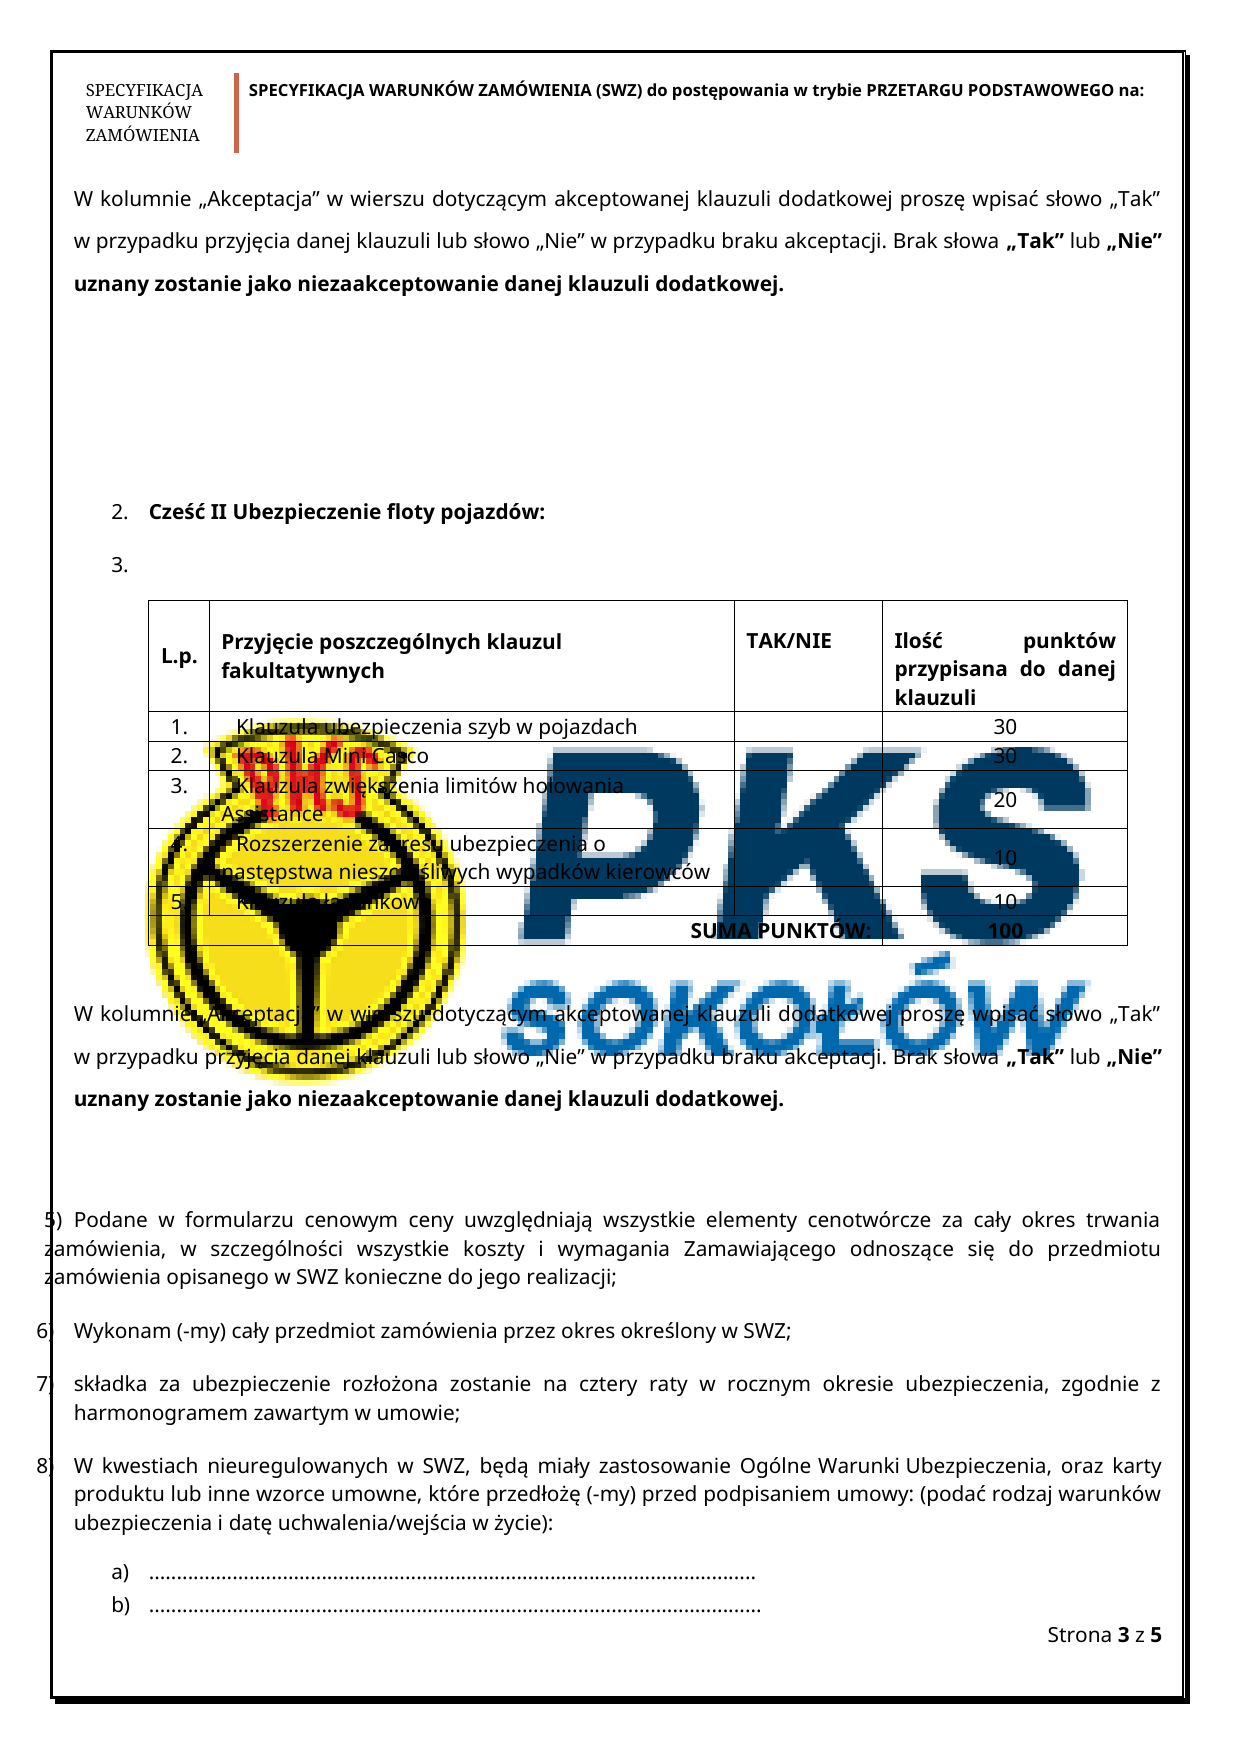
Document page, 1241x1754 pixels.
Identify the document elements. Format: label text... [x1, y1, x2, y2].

table_cell 100 [883, 916, 1127, 945]
table_cell [735, 742, 882, 770]
table_cell Klauzula ubezpieczenia szyb w pojazdach [210, 712, 734, 741]
table_cell 10 [883, 829, 1127, 886]
list .............................................................................................................. [111, 1590, 1162, 1618]
list W kwestiach nieuregulowanych w SWZ, będą miały zastosowanie Ogólne Warunki Ubezpieczenia, oraz karty produktu lub inne wzorce umowne, które przedłożę (-my) przed podpisaniem umowy: (podać rodzaj warunków ubezpieczenia i datę uchwalenia/wejścia w życie): [53, 1451, 1162, 1536]
table_cell 10 [883, 887, 1127, 915]
table_cell [735, 771, 882, 828]
table_cell SUMA PUNKTÓW: [149, 916, 882, 945]
table_cell 4. [149, 829, 209, 886]
list ............................................................................................................. [111, 1557, 1162, 1586]
table_cell 30 [883, 742, 1127, 770]
table_header TAK/NIE [735, 601, 882, 711]
table_cell Klauzula Mini Casco [210, 742, 734, 770]
list Wykonam (-my) cały przedmiot zamówienia przez okres określony w SWZ; [53, 1316, 1162, 1344]
table_cell [735, 829, 882, 886]
table_cell [735, 887, 882, 915]
table_cell 1. [149, 712, 209, 741]
table_header L.p. [149, 601, 209, 711]
table_cell Klauzula ładunkowa [210, 887, 734, 915]
list Cześć II Ubezpieczenie floty pojazdów: [111, 497, 1162, 525]
table_cell 2. [149, 742, 209, 770]
list składka za ubezpieczenie rozłożona zostanie na cztery raty w rocznym okresie ubezpieczenia, zgodnie z harmonogramem zawartym w umowie; [53, 1369, 1162, 1426]
text W kolumnie „Akceptacja” w wierszu dotyczącym akceptowanej klauzuli dodatkowej proszę wpisać słowo „Tak” w przypadku przyjęcia danej klauzuli lub słowo „Nie” w przypadku braku akceptacji. Brak słowa „Tak” lub „Nie” uznany zostanie jako niezaakceptowanie danej klauzuli dodatkowej. [73, 184, 1162, 297]
table_cell Rozszerzenie zakresu ubezpieczenia o następstwa nieszczęśliwych wypadków kierowców [210, 829, 734, 886]
table_header Przyjęcie poszczególnych klauzul fakultatywnych [210, 601, 734, 711]
table_cell [735, 712, 882, 741]
table_cell 20 [883, 771, 1127, 828]
table_cell 30 [883, 712, 1127, 741]
picture [145, 718, 1091, 999]
table_header Ilość punktów przypisana do danej klauzuli [883, 601, 1127, 711]
table_cell Klauzula zwiększenia limitów holowania Assistance [210, 771, 734, 828]
table_cell 5. [149, 887, 209, 915]
list Podane w formularzu cenowym ceny uwzględniają wszystkie elementy cenotwórcze za cały okres trwania zamówienia, w szczególności wszystkie koszty i wymagania Zamawiającego odnoszące się do przedmiotu zamówienia opisanego w SWZ konieczne do jego realizacji; [53, 1206, 1162, 1291]
table_cell 3. [149, 771, 209, 828]
text W kolumnie „Akceptacja” w wierszu dotyczącym akceptowanej klauzuli dodatkowej proszę wpisać słowo „Tak” w przypadku przyjęcia danej klauzuli lub słowo „Nie” w przypadku braku akceptacji. Brak słowa „Tak” lub „Nie” uznany zostanie jako niezaakceptowanie danej klauzuli dodatkowej. [73, 999, 1162, 1113]
